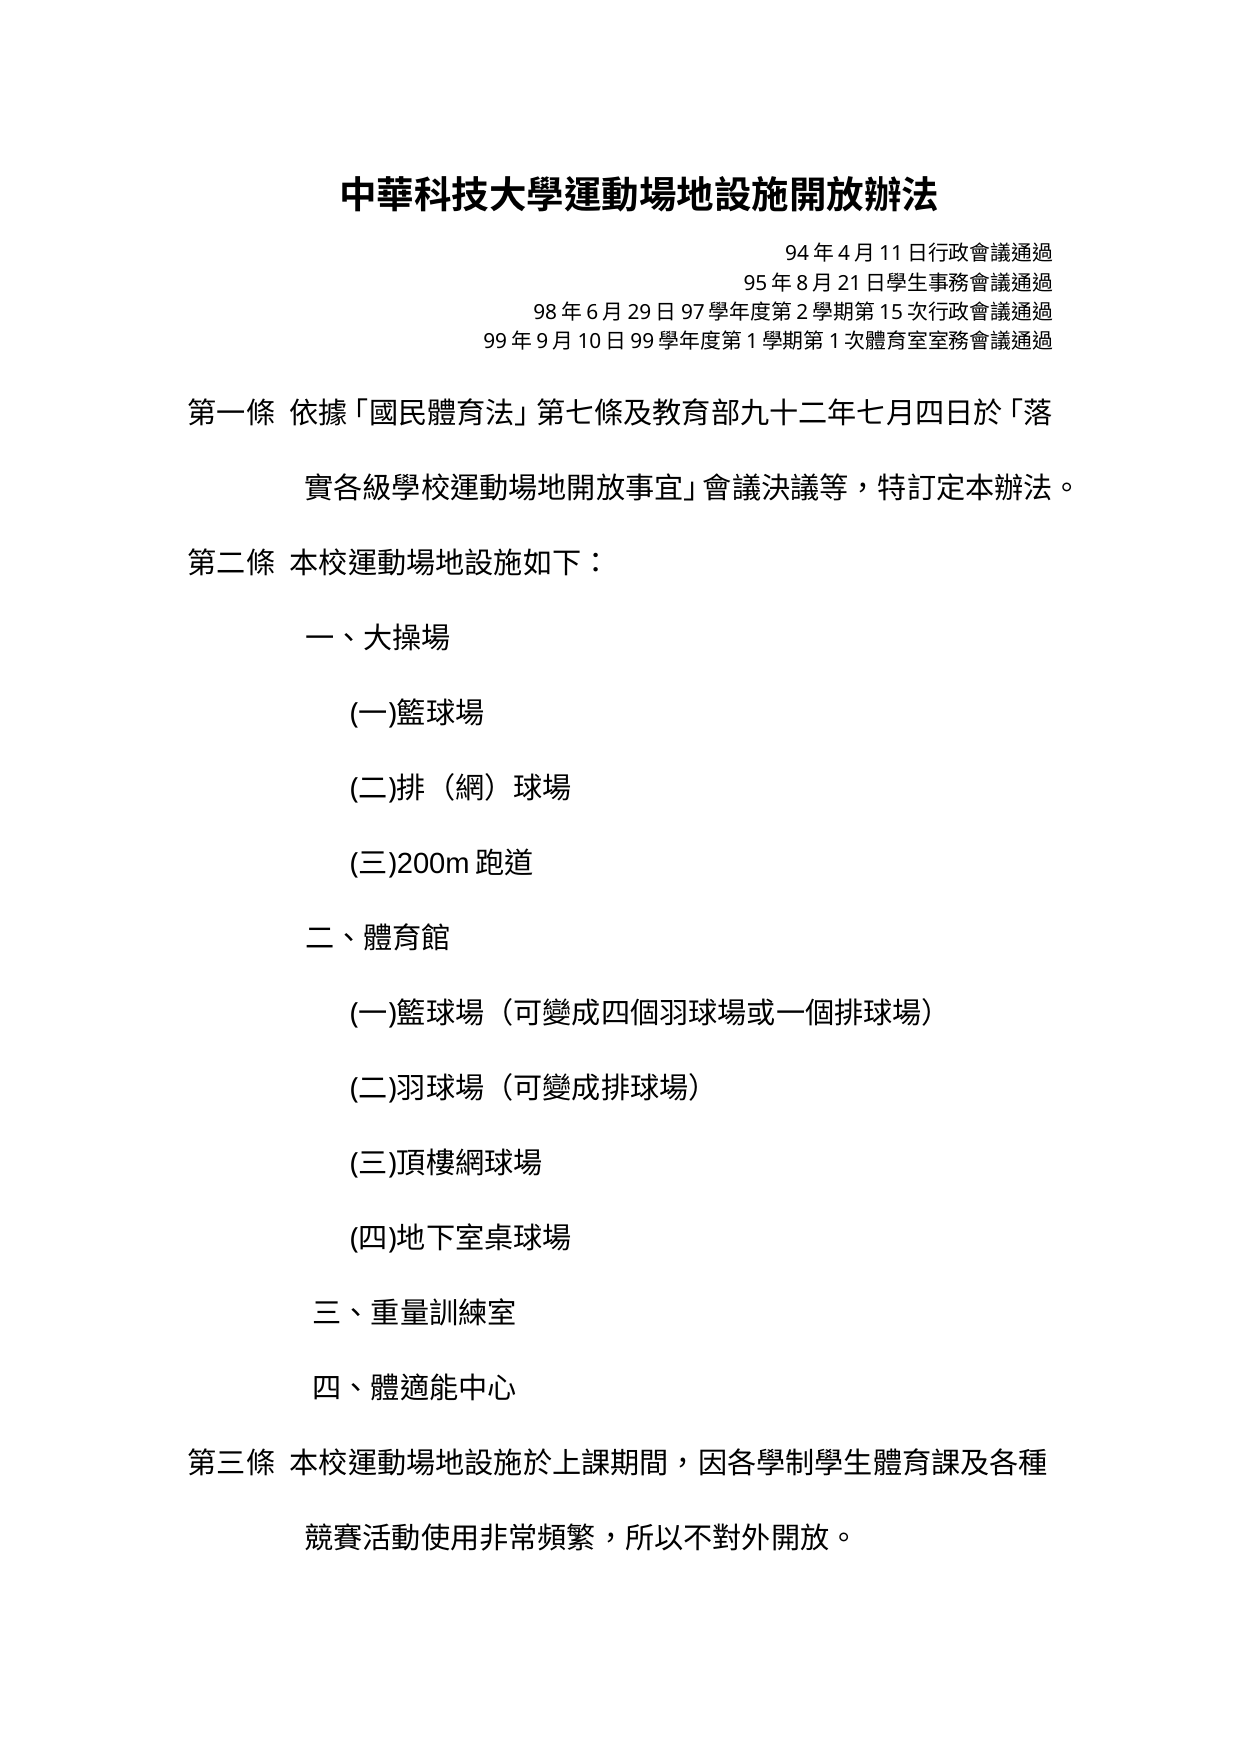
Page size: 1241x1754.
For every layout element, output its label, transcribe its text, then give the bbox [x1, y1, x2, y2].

text 四、體適能中心 [305, 1348, 1053, 1423]
text 一、大操場 [305, 598, 1053, 673]
text 98年6月29日 97學年度第2學期第15次行政會議通過 [187, 296, 1053, 325]
text 第三條 本校運動場地設施於上課期間，因各學制學生體育課及各種競賽活動使用非常頻繁，所以不對外開放。 [187, 1423, 1053, 1573]
text 第一條 依據「國民體育法」第七條及教育部九十二年七月四日於「落實各級學校運動場地開放事宜」會議決議等，特訂定本辦法。 [187, 373, 1053, 523]
text 94年4月11日行政會議通過 [187, 237, 1053, 267]
text (二)羽球場（可變成排球場） [350, 1048, 1053, 1123]
text 三、重量訓練室 [305, 1273, 1053, 1348]
text 中華科技大學運動場地設施開放辦法 [187, 164, 1053, 219]
text 95年8月21日學生事務會議通過 [187, 267, 1053, 296]
text 二、體育館 [305, 898, 1053, 973]
text 99年9月10日99學年度第1學期第1次體育室室務會議通過 [187, 325, 1053, 354]
text (一)籃球場（可變成四個羽球場或一個排球場） [350, 973, 1053, 1048]
text 第二條 本校運動場地設施如下： [187, 523, 1053, 598]
text (二)排（網）球場 [350, 748, 1053, 823]
text (三)頂樓網球場 [350, 1123, 1053, 1198]
text (一)籃球場 [350, 673, 1053, 748]
text (四)地下室桌球場 [350, 1198, 1053, 1273]
text (三)200m跑道 [350, 823, 1053, 898]
